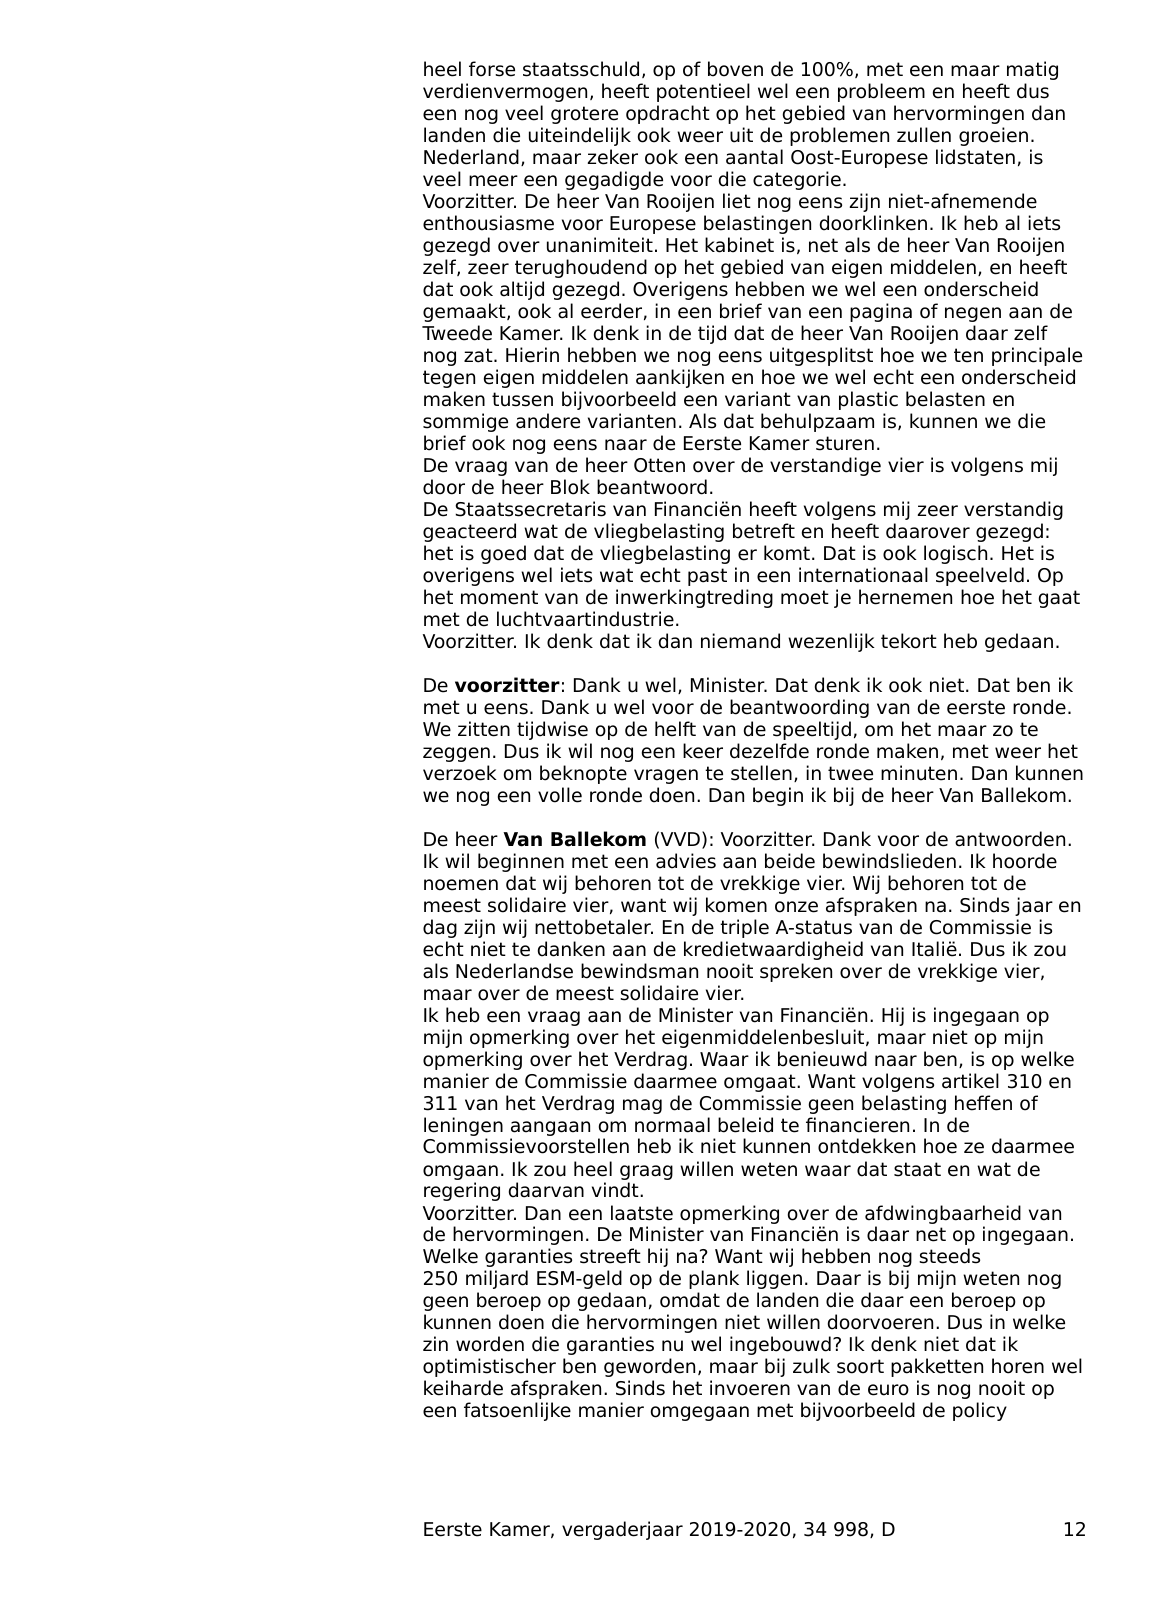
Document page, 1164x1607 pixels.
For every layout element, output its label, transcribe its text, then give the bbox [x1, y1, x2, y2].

text De vraag van de heer Otten over de verstandige vier is volgens mij door de heer Blok beantwoord. [422, 455, 1087, 499]
text Ik heb een vraag aan de Minister van Financiën. Hij is ingegaan op mijn opmerking over het eigenmiddelenbesluit, maar niet op mijn opmerking over het Verdrag. Waar ik benieuwd naar ben, is op welke manier de Commissie daarmee omgaat. Want volgens artikel 310 en 311 van het Verdrag mag de Commissie geen belasting heffen of leningen aangaan om normaal beleid te financieren. In de Commissievoorstellen heb ik niet kunnen ontdekken hoe ze daarmee omgaan. Ik zou heel graag willen weten waar dat staat en wat de regering daarvan vindt. [422, 1004, 1087, 1202]
text heel forse staatsschuld, op of boven de 100%, met een maar matig verdienvermogen, heeft potentieel wel een probleem en heeft dus een nog veel grotere opdracht op het gebied van hervormingen dan landen die uiteindelijk ook weer uit de problemen zullen groeien. Nederland, maar zeker ook een aantal Oost-Europese lidstaten, is veel meer een gegadigde voor die categorie. [422, 59, 1087, 191]
text De Staatssecretaris van Financiën heeft volgens mij zeer verstandig geacteerd wat de vliegbelasting betreft en heeft daarover gezegd: het is goed dat de vliegbelasting er komt. Dat is ook logisch. Het is overigens wel iets wat echt past in een internationaal speelveld. Op het moment van de inwerkingtreding moet je hernemen hoe het gaat met de luchtvaartindustrie. [422, 499, 1087, 631]
text Voorzitter. De heer Van Rooijen liet nog eens zijn niet-afnemende enthousiasme voor Europese belastingen doorklinken. Ik heb al iets gezegd over unanimiteit. Het kabinet is, net als de heer Van Rooijen zelf, zeer terughoudend op het gebied van eigen middelen, en heeft dat ook altijd gezegd. Overigens hebben we wel een onderscheid gemaakt, ook al eerder, in een brief van een pagina of negen aan de Tweede Kamer. Ik denk in de tijd dat de heer Van Rooijen daar zelf nog zat. Hierin hebben we nog eens uitgesplitst hoe we ten principale tegen eigen middelen aankijken en hoe we wel echt een onderscheid maken tussen bijvoorbeeld een variant van plastic belasten en sommige andere varianten. Als dat behulpzaam is, kunnen we die brief ook nog eens naar de Eerste Kamer sturen. [422, 191, 1087, 455]
text De heer Van Ballekom (VVD): Voorzitter. Dank voor de antwoorden. Ik wil beginnen met een advies aan beide bewindslieden. Ik hoorde noemen dat wij behoren tot de vrekkige vier. Wij behoren tot de meest solidaire vier, want wij komen onze afspraken na. Sinds jaar en dag zijn wij nettobetaler. En de triple A-status van de Commissie is echt niet te danken aan de kredietwaardigheid van Italië. Dus ik zou als Nederlandse bewindsman nooit spreken over de vrekkige vier, maar over de meest solidaire vier. [422, 829, 1087, 1004]
text Voorzitter. Dan een laatste opmerking over de afdwingbaarheid van de hervormingen. De Minister van Financiën is daar net op ingegaan. Welke garanties streeft hij na? Want wij hebben nog steeds 250 miljard ESM-geld op de plank liggen. Daar is bij mijn weten nog geen beroep op gedaan, omdat de landen die daar een beroep op kunnen doen die hervormingen niet willen doorvoeren. Dus in welke zin worden die garanties nu wel ingebouwd? Ik denk niet dat ik optimistischer ben geworden, maar bij zulk soort pakketten horen wel keiharde afspraken. Sinds het invoeren van de euro is nog nooit op een fatsoenlijke manier omgegaan met bijvoorbeeld de policy [422, 1202, 1087, 1422]
text Voorzitter. Ik denk dat ik dan niemand wezenlijk tekort heb gedaan. [422, 631, 1087, 652]
text De voorzitter: Dank u wel, Minister. Dat denk ik ook niet. Dat ben ik met u eens. Dank u wel voor de beantwoording van de eerste ronde. We zitten tijdwise op de helft van de speeltijd, om het maar zo te zeggen. Dus ik wil nog een keer dezelfde ronde maken, met weer het verzoek om beknopte vragen te stellen, in twee minuten. Dan kunnen we nog een volle ronde doen. Dan begin ik bij de heer Van Ballekom. [422, 675, 1087, 807]
